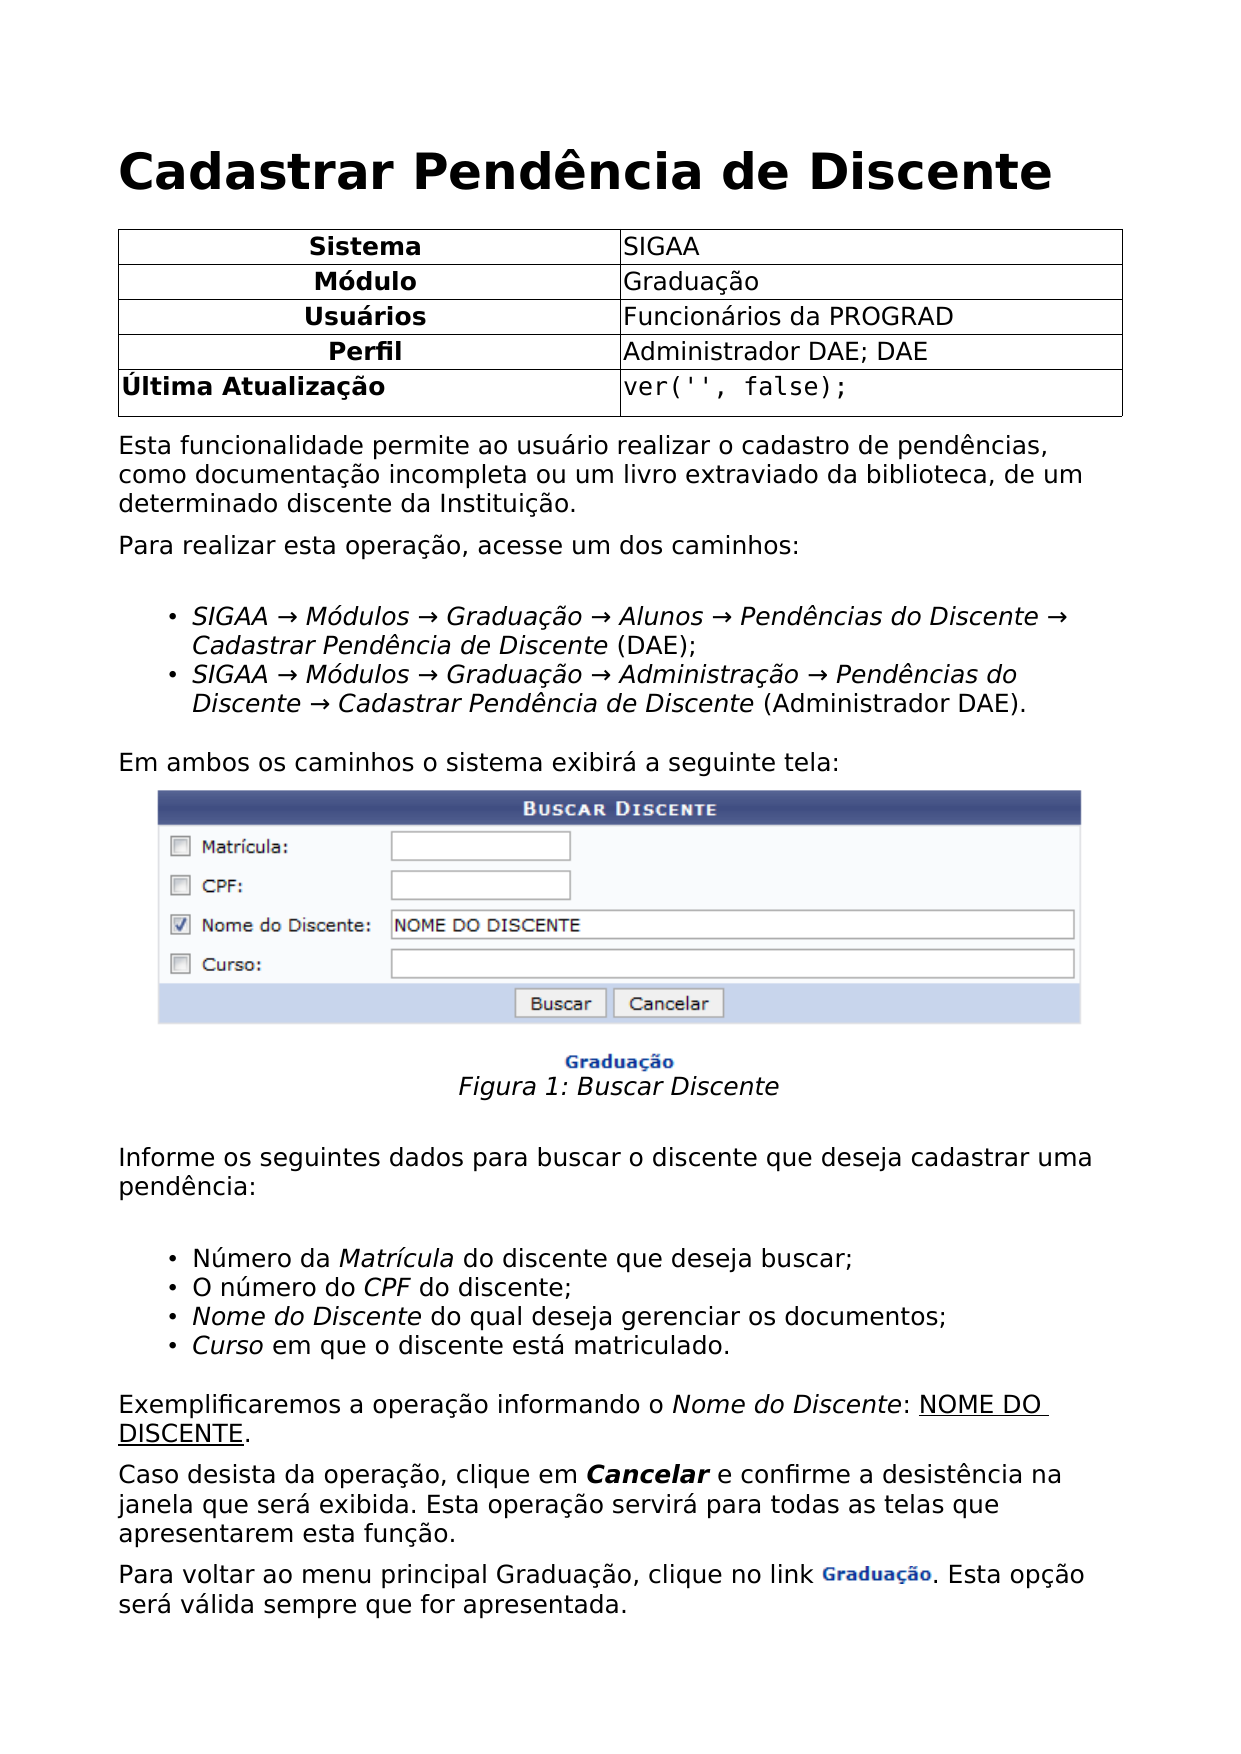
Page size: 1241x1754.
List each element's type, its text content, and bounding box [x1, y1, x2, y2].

list Nome do Discente do qual deseja gerenciar os documentos; [177, 1302, 1122, 1331]
text Figura 1: Buscar Discente [155, 1073, 1085, 1102]
list SIGAA → Módulos → Graduação → Alunos → Pendências do Discente → Cadastrar Pendência de Discente (DAE); [177, 602, 1122, 660]
subtitle Cadastrar Pendência de Discente [118, 143, 1122, 201]
text Informe os seguintes dados para buscar o discente que deseja cadastrar uma pendência: [118, 1143, 1122, 1202]
list SIGAA → Módulos → Graduação → Administração → Pendências do Discente → Cadastrar Pendência de Discente (Administrador DAE). [177, 660, 1122, 719]
list Número da Matrícula do discente que deseja buscar; [177, 1244, 1122, 1273]
table_cell Funcionários da PROGRAD [621, 300, 1122, 334]
text Esta funcionalidade permite ao usuário realizar o cadastro de pendências, como documentação incompleta ou um livro extraviado da biblioteca, de um determinado discente da Instituição. [118, 431, 1122, 518]
picture [155, 789, 1085, 1073]
table_cell Administrador DAE; DAE [621, 335, 1122, 369]
table_cell Última Atualização [119, 370, 620, 416]
table_header Sistema [119, 230, 620, 264]
table_cell Perfil [119, 335, 620, 369]
table_cell Usuários [119, 300, 620, 334]
table_header SIGAA [621, 230, 1122, 264]
text Em ambos os caminhos o sistema exibirá a seguinte tela: [118, 748, 1122, 777]
table_cell ver('', false); [621, 370, 1122, 416]
list Curso em que o discente está matriculado. [177, 1331, 1122, 1360]
table_cell Módulo [119, 265, 620, 299]
list O número do CPF do discente; [177, 1273, 1122, 1302]
text Para realizar esta operação, acesse um dos caminhos: [118, 531, 1122, 560]
table_cell Graduação [621, 265, 1122, 299]
picture [822, 1566, 932, 1584]
text Para voltar ao menu principal Graduação, clique no link . Esta opção será válida sempre que for apresentada. [118, 1561, 1122, 1619]
text Exemplificaremos a operação informando o Nome do Discente: NOME DO DISCENTE. [118, 1390, 1122, 1448]
text Caso desista da operação, clique em Cancelar e confirme a desistência na janela que será exibida. Esta operação servirá para todas as telas que apresentarem esta função. [118, 1461, 1122, 1548]
